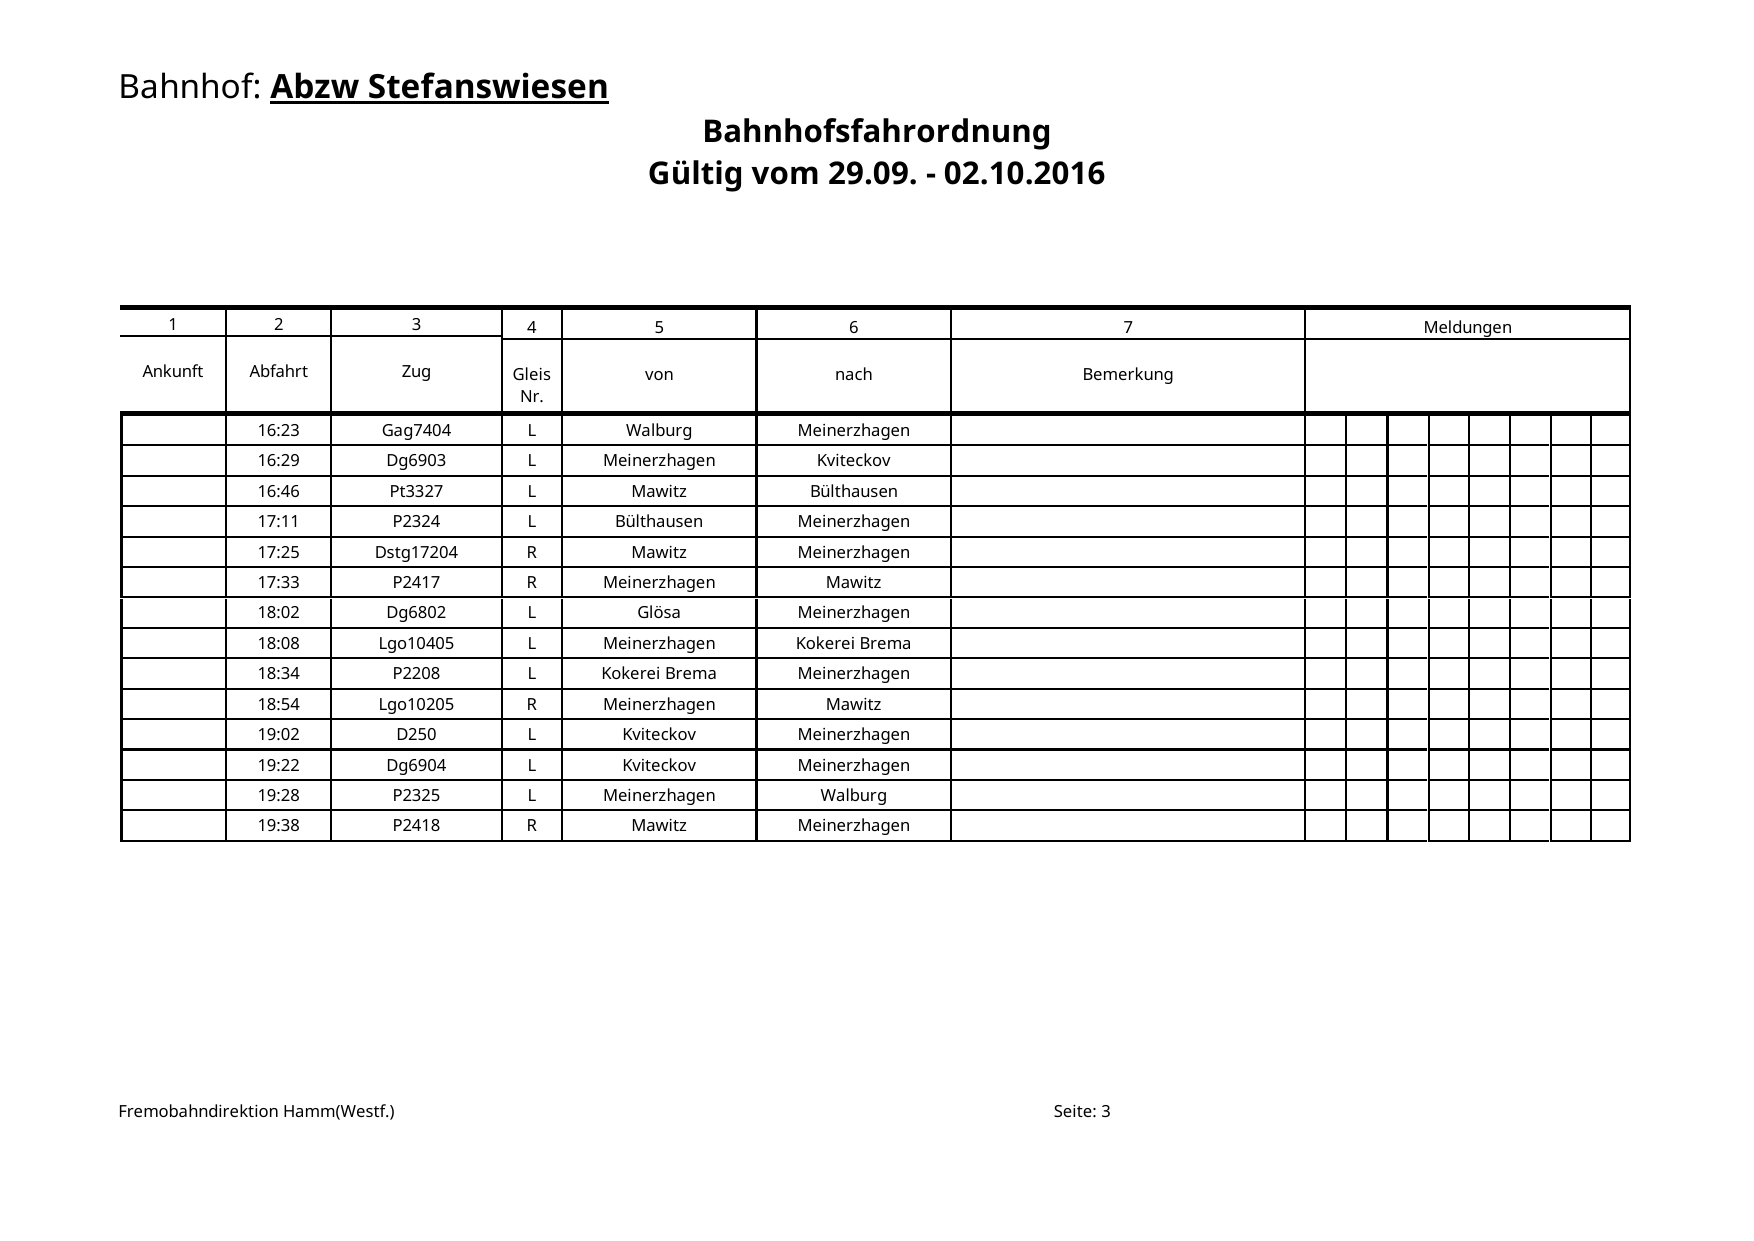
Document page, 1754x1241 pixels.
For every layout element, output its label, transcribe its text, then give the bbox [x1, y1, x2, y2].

table_cell [1592, 811, 1629, 840]
table_cell [1430, 416, 1468, 444]
table_cell [1592, 720, 1629, 748]
table_cell Kokerei Brema [758, 629, 950, 657]
table_cell [1347, 538, 1386, 566]
table_cell [1347, 720, 1386, 748]
table_cell Meinerzhagen [758, 720, 950, 748]
table_cell [1592, 477, 1629, 505]
table_cell Meinerzhagen [758, 507, 950, 536]
table_cell 19:38 [227, 811, 330, 840]
table_cell Mawitz [563, 811, 755, 840]
table_cell Dg6903 [332, 446, 501, 475]
table_cell [1511, 629, 1549, 657]
table_cell [123, 599, 225, 627]
table_cell [1389, 720, 1427, 748]
table_cell 17:33 [227, 568, 330, 596]
table_cell Bülthausen [563, 507, 755, 536]
table_cell Kokerei Brema [563, 659, 755, 688]
table_cell [1389, 690, 1427, 718]
table_cell [1511, 599, 1549, 627]
table_cell Meinerzhagen [758, 599, 950, 627]
table_header 5 von [563, 310, 755, 338]
table_cell [1389, 781, 1427, 809]
table_cell [1347, 416, 1386, 444]
table_cell [1430, 629, 1468, 657]
table_cell [1592, 568, 1629, 596]
table_cell [1389, 538, 1427, 566]
table_cell [1552, 690, 1590, 718]
table_cell L [503, 781, 561, 809]
table_cell [952, 751, 1304, 779]
table_header 1 Ankunft [120, 337, 225, 411]
table_cell Lgo10205 [332, 690, 501, 718]
table_cell [1306, 690, 1345, 718]
table_cell [952, 477, 1304, 505]
table_cell 16:23 [227, 416, 330, 444]
table_cell [1389, 507, 1427, 536]
table_cell L [503, 507, 561, 536]
table_cell [952, 811, 1304, 840]
table_cell Meinerzhagen [563, 690, 755, 718]
table_cell 19:22 [227, 751, 330, 779]
table_cell Lgo10405 [332, 629, 501, 657]
table_cell [1430, 720, 1468, 748]
table_cell [1511, 720, 1549, 748]
table_cell L [503, 599, 561, 627]
table_cell [1389, 659, 1427, 688]
table_cell Meinerzhagen [758, 416, 950, 444]
table_cell [1511, 477, 1549, 505]
table_cell [1470, 720, 1509, 748]
table_cell [1470, 690, 1509, 718]
table_cell L [503, 446, 561, 475]
table_cell Dstg17204 [332, 538, 501, 566]
table_cell L [503, 659, 561, 688]
table_cell P2325 [332, 781, 501, 809]
table_header 2 Abfahrt [227, 337, 330, 411]
table_cell [1306, 629, 1345, 657]
table_cell [1511, 690, 1549, 718]
table_cell 17:25 [227, 538, 330, 566]
table_cell [1306, 781, 1345, 809]
table_cell [1592, 416, 1629, 444]
table_cell R [503, 690, 561, 718]
table_header 3 Zug [332, 310, 501, 335]
table_cell Meinerzhagen [758, 811, 950, 840]
table_cell [1430, 507, 1468, 536]
table_cell [123, 811, 225, 840]
table_cell [1470, 811, 1509, 840]
table_cell Mawitz [563, 477, 755, 505]
table_cell [1389, 751, 1427, 779]
table_header Meldungen [1306, 310, 1629, 338]
table_cell [123, 781, 225, 809]
table_cell [952, 629, 1304, 657]
table_cell [1347, 568, 1386, 596]
table_header 1 Ankunft [120, 310, 225, 335]
table_cell [1470, 446, 1509, 475]
table_cell [952, 659, 1304, 688]
table_cell Meinerzhagen [563, 629, 755, 657]
table_cell [1511, 446, 1549, 475]
table_cell [1511, 811, 1549, 840]
table_cell [1306, 811, 1345, 840]
table_header 4 Gleis Nr. [503, 340, 561, 411]
table_cell [1511, 781, 1549, 809]
table_cell [1430, 538, 1468, 566]
table_cell [1389, 811, 1427, 840]
table_cell [952, 781, 1304, 809]
table_cell Meinerzhagen [758, 538, 950, 566]
table_cell [123, 477, 225, 505]
table_cell [1470, 781, 1509, 809]
table_cell P2208 [332, 659, 501, 688]
table_cell [1347, 690, 1386, 718]
table_cell [1552, 538, 1590, 566]
table_cell Glösa [563, 599, 755, 627]
table_cell Mawitz [563, 538, 755, 566]
table_cell [1389, 477, 1427, 505]
table_cell [123, 629, 225, 657]
table_cell [1347, 507, 1386, 536]
table_cell Walburg [563, 416, 755, 444]
table_cell Kviteckov [758, 446, 950, 475]
table_cell [1306, 416, 1345, 444]
table_cell [1592, 781, 1629, 809]
table_cell [1552, 629, 1590, 657]
table_cell [1430, 811, 1468, 840]
table_cell Meinerzhagen [758, 751, 950, 779]
table_cell 16:29 [227, 446, 330, 475]
table_header 5 von [563, 340, 755, 411]
table_cell Bülthausen [758, 477, 950, 505]
table_cell [1306, 599, 1345, 627]
table_cell R [503, 568, 561, 596]
table_cell L [503, 416, 561, 444]
table_cell [1347, 629, 1386, 657]
table_cell [1592, 659, 1629, 688]
table_cell [1592, 446, 1629, 475]
table_cell [1430, 568, 1468, 596]
table_cell 16:46 [227, 477, 330, 505]
table_cell 19:02 [227, 720, 330, 748]
table_cell [1470, 629, 1509, 657]
table_cell [1306, 659, 1345, 688]
table_cell Meinerzhagen [758, 659, 950, 688]
table_header [1306, 340, 1629, 411]
table_cell [1592, 629, 1629, 657]
table_cell R [503, 538, 561, 566]
table_cell Gag7404 [332, 416, 501, 444]
table_cell [1552, 751, 1590, 779]
table_cell [1470, 599, 1509, 627]
table_cell [1389, 446, 1427, 475]
table_cell [1552, 781, 1590, 809]
table_cell [1552, 568, 1590, 596]
table_cell [1430, 446, 1468, 475]
table_cell R [503, 811, 561, 840]
table_cell [1592, 599, 1629, 627]
table_cell Meinerzhagen [563, 446, 755, 475]
table_cell [1552, 477, 1590, 505]
table_cell [1347, 446, 1386, 475]
table_cell P2417 [332, 568, 501, 596]
table_cell [123, 446, 225, 475]
table_cell L [503, 629, 561, 657]
table_cell [123, 538, 225, 566]
table_cell [1470, 659, 1509, 688]
table_cell Mawitz [758, 690, 950, 718]
table_cell [1511, 507, 1549, 536]
table_cell [1389, 568, 1427, 596]
table_cell 18:54 [227, 690, 330, 718]
table_cell [1347, 659, 1386, 688]
table_cell [123, 690, 225, 718]
table_cell [952, 720, 1304, 748]
table_cell [1430, 477, 1468, 505]
table_cell [123, 720, 225, 748]
table_header 2 Abfahrt [227, 310, 330, 335]
table_cell Meinerzhagen [563, 781, 755, 809]
table_cell 19:28 [227, 781, 330, 809]
table_cell [1430, 599, 1468, 627]
table_cell [1511, 538, 1549, 566]
table_cell [1306, 538, 1345, 566]
table_cell [1511, 416, 1549, 444]
table_cell 17:11 [227, 507, 330, 536]
table_cell [123, 751, 225, 779]
table_cell [1389, 599, 1427, 627]
table_cell [1511, 659, 1549, 688]
table_cell [952, 416, 1304, 444]
table_header 6 nach [758, 310, 950, 338]
table_cell [1552, 720, 1590, 748]
table_cell [1470, 507, 1509, 536]
table_cell [952, 538, 1304, 566]
table_cell Meinerzhagen [563, 568, 755, 596]
table_cell [952, 690, 1304, 718]
table_cell Kviteckov [563, 751, 755, 779]
table_cell [123, 659, 225, 688]
table_cell [123, 416, 225, 444]
table_cell [952, 507, 1304, 536]
table_cell [1592, 538, 1629, 566]
table_cell [1592, 690, 1629, 718]
table_cell L [503, 751, 561, 779]
table_cell [123, 568, 225, 596]
table_cell [1347, 477, 1386, 505]
table_cell [952, 599, 1304, 627]
table_cell [1389, 629, 1427, 657]
table_cell 18:08 [227, 629, 330, 657]
table_cell P2418 [332, 811, 501, 840]
table_cell Dg6904 [332, 751, 501, 779]
table_cell [1592, 507, 1629, 536]
table_header 3 Zug [332, 337, 501, 411]
table_cell [1470, 538, 1509, 566]
table_cell [1389, 416, 1427, 444]
table_cell [1470, 416, 1509, 444]
table_cell Dg6802 [332, 599, 501, 627]
table_cell P2324 [332, 507, 501, 536]
table_cell L [503, 720, 561, 748]
table_cell [1552, 416, 1590, 444]
table_cell [1306, 568, 1345, 596]
table_cell [1430, 781, 1468, 809]
table_cell L [503, 477, 561, 505]
table_cell [952, 568, 1304, 596]
table_cell 18:02 [227, 599, 330, 627]
table_cell [1511, 751, 1549, 779]
table_cell [1347, 751, 1386, 779]
table_cell [1470, 568, 1509, 596]
table_cell [1470, 751, 1509, 779]
table_cell [952, 446, 1304, 475]
table_cell [1306, 751, 1345, 779]
table_cell Pt3327 [332, 477, 501, 505]
table_cell Mawitz [758, 568, 950, 596]
table_cell [1347, 781, 1386, 809]
table_cell [123, 507, 225, 536]
table_cell [1306, 446, 1345, 475]
table_cell [1306, 477, 1345, 505]
table_cell [1347, 811, 1386, 840]
table_cell [1470, 477, 1509, 505]
table_cell D250 [332, 720, 501, 748]
table_header 7 Bemerkung [952, 340, 1304, 411]
table_cell [1430, 690, 1468, 718]
table_cell [1430, 659, 1468, 688]
table_cell Walburg [758, 781, 950, 809]
table_cell [1306, 507, 1345, 536]
table_cell Kviteckov [563, 720, 755, 748]
table_cell [1347, 599, 1386, 627]
table_cell [1552, 446, 1590, 475]
table_cell [1430, 751, 1468, 779]
table_cell [1552, 507, 1590, 536]
table_cell [1511, 568, 1549, 596]
table_header 7 Bemerkung [952, 310, 1304, 338]
table_cell 18:34 [227, 659, 330, 688]
table_cell [1552, 811, 1590, 840]
table_cell [1592, 751, 1629, 779]
table_cell [1552, 599, 1590, 627]
table_header 6 nach [758, 340, 950, 411]
table_header 4 Gleis Nr. [503, 310, 561, 338]
table_cell [1552, 659, 1590, 688]
table_cell [1306, 720, 1345, 748]
